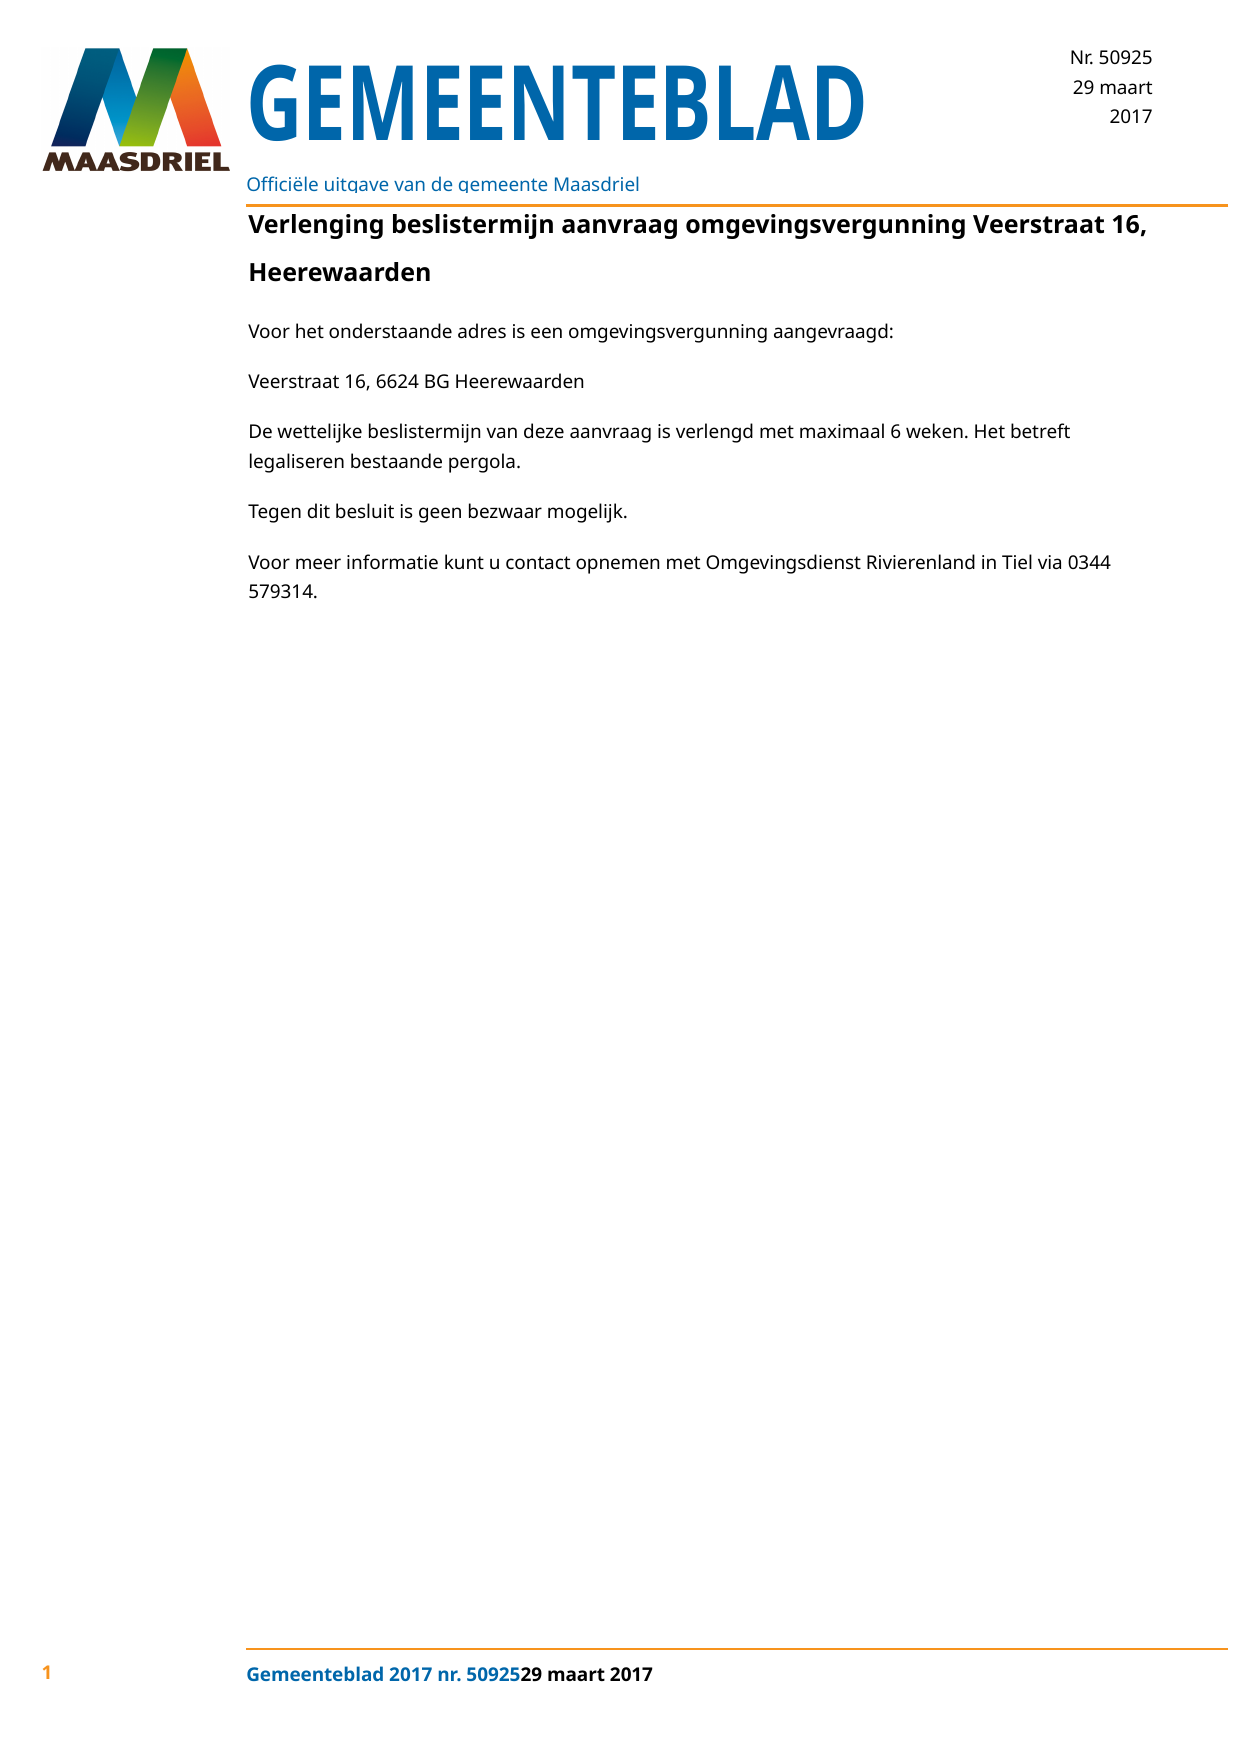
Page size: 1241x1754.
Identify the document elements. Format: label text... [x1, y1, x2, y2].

text Voor meer informatie kunt u contact opnemen met Omgevingsdienst Rivierenland in Tiel via 0344 579314. [248, 549, 1152, 604]
text Verlenging beslistermijn aanvraag omgevingsvergunning Veerstraat 16, Heerewaarden [248, 207, 1152, 288]
text Tegen dit besluit is geen bezwaar mogelijk. [248, 499, 1152, 524]
text De wettelijke beslistermijn van deze aanvraag is verlengd met maximaal 6 weken. Het betreft legaliseren bestaande pergola. [248, 419, 1152, 474]
text Veerstraat 16, 6624 BG Heerewaarden [248, 368, 1152, 394]
text Voor het onderstaande adres is een omgevingsvergunning aangevraagd: [248, 318, 1152, 344]
picture [41, 47, 231, 172]
